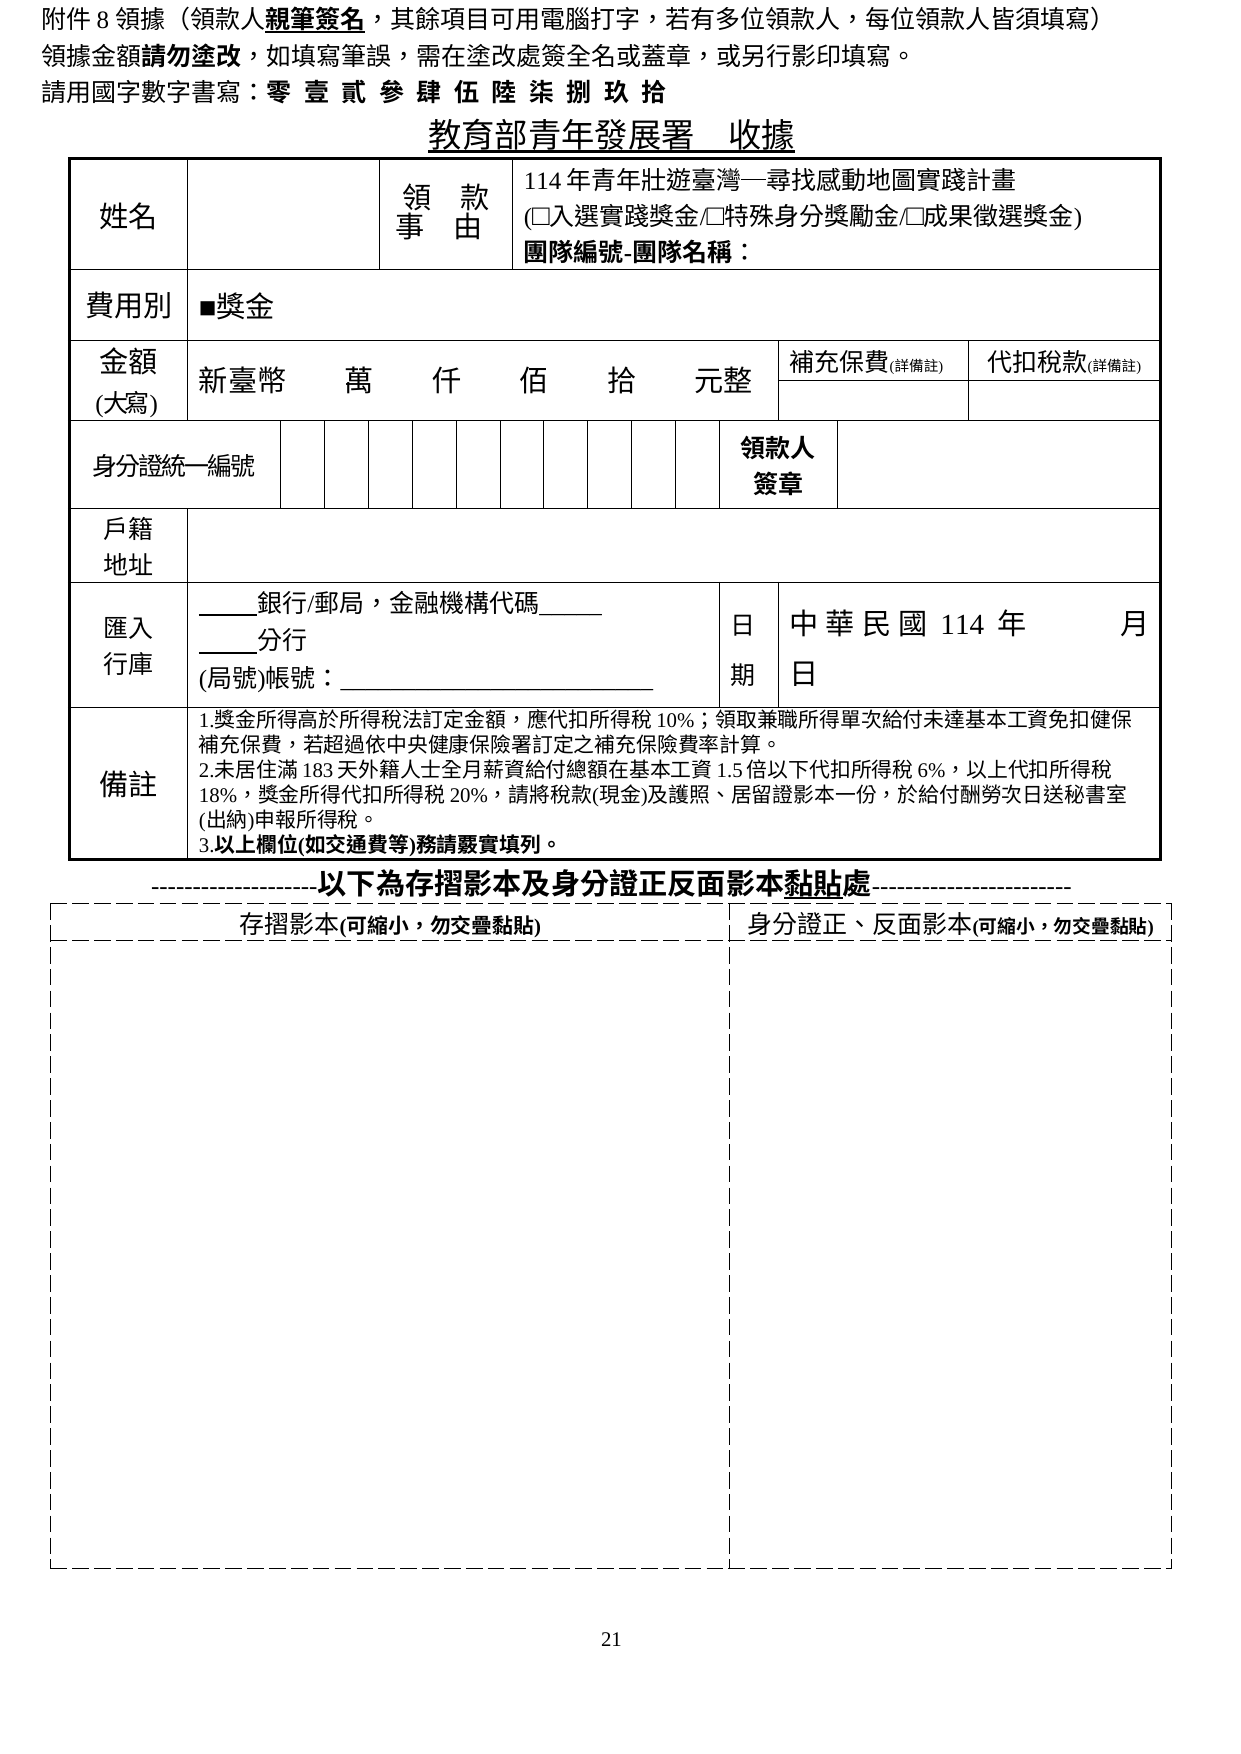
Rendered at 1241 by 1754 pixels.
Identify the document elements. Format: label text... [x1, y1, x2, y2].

text 教育部青年發展署 收據 [41, 109, 1181, 157]
table_header 領 款 事 由 [380, 160, 512, 269]
text 附件8 領據（領款人親筆簽名，其餘項目可用電腦打字，若有多位領款人，每位領款人皆須填寫） [41, 0, 1181, 36]
table_cell [779, 381, 968, 420]
table_cell 補充保費(詳備註) [779, 341, 968, 380]
table_cell 新臺幣 萬 仟 佰 拾 元整 [188, 341, 778, 420]
text 請用國字數字書寫：零 壹 貳 參 肆 伍 陸 柒 捌 玖 拾 [41, 72, 1181, 109]
table_cell [325, 421, 368, 508]
table_header 身分證正、反面影本(可縮小，勿交疊黏貼) [730, 903, 1172, 940]
table_cell 代扣稅款(詳備註) [969, 341, 1159, 380]
table_cell 身分證統一編號 [71, 421, 280, 508]
table_header 姓名 [71, 160, 187, 269]
table_cell 金額 (大寫) [71, 341, 187, 420]
table_cell [457, 421, 500, 508]
table_header 114年青年壯遊臺灣─尋找感動地圖實踐計畫 (□入選實踐獎金/□特殊身分獎勵金/□成果徵選獎金) 團隊編號-團隊名稱： [513, 160, 1159, 269]
table_cell [281, 421, 324, 508]
table_cell [969, 381, 1159, 420]
table_cell [676, 421, 719, 508]
table_cell [369, 421, 412, 508]
table_header [188, 160, 379, 269]
table_cell 1.獎金所得高於所得稅法訂定金額，應代扣所得稅10%；領取兼職所得單次給付未達基本工資免扣健保補充保費，若超過依中央健康保險署訂定之補充保險費率計算。 2.未居住滿183天外籍人士全月薪資給付總額在基本工資1.5倍以下代扣所得稅6%，以上代扣所得稅18%，獎金所得代扣所得税20%，請將稅款(現金)及護照、居留證影本一份，於給付酬勞次日送秘書室(出納)申報所得稅。 3.以上欄位(如交通費等)務請覈實填列。 [188, 708, 1159, 858]
table_cell [632, 421, 675, 508]
table_cell [51, 940, 729, 1567]
table_cell [413, 421, 456, 508]
table_cell 戶籍 地址 [71, 509, 187, 582]
text --------------------以下為存摺影本及身分證正反面影本黏貼處------------------------ [41, 861, 1181, 903]
table_cell 日 期 [720, 583, 778, 707]
table_cell 匯入 行庫 [71, 583, 187, 707]
table_cell 費用別 [71, 270, 187, 340]
table_cell 銀行/郵局，金融機構代碼_____ 分行 (局號)帳號：_________________________ [188, 583, 719, 707]
table_cell 中華民國114年 月 日 [779, 583, 1159, 707]
table_cell 備註 [71, 708, 187, 858]
table_cell [730, 940, 1172, 1567]
text 領據金額請勿塗改，如填寫筆誤，需在塗改處簽全名或蓋章，或另行影印填寫。 [41, 36, 1181, 72]
table_cell [588, 421, 631, 508]
table_cell ■獎金 [188, 270, 1159, 340]
table_cell [501, 421, 543, 508]
table_header 存摺影本(可縮小，勿交疊黏貼) [51, 903, 729, 940]
table_cell [188, 509, 1159, 582]
table_cell 領款人 簽章 [720, 421, 837, 508]
table_cell [838, 421, 1159, 508]
table_cell [544, 421, 587, 508]
